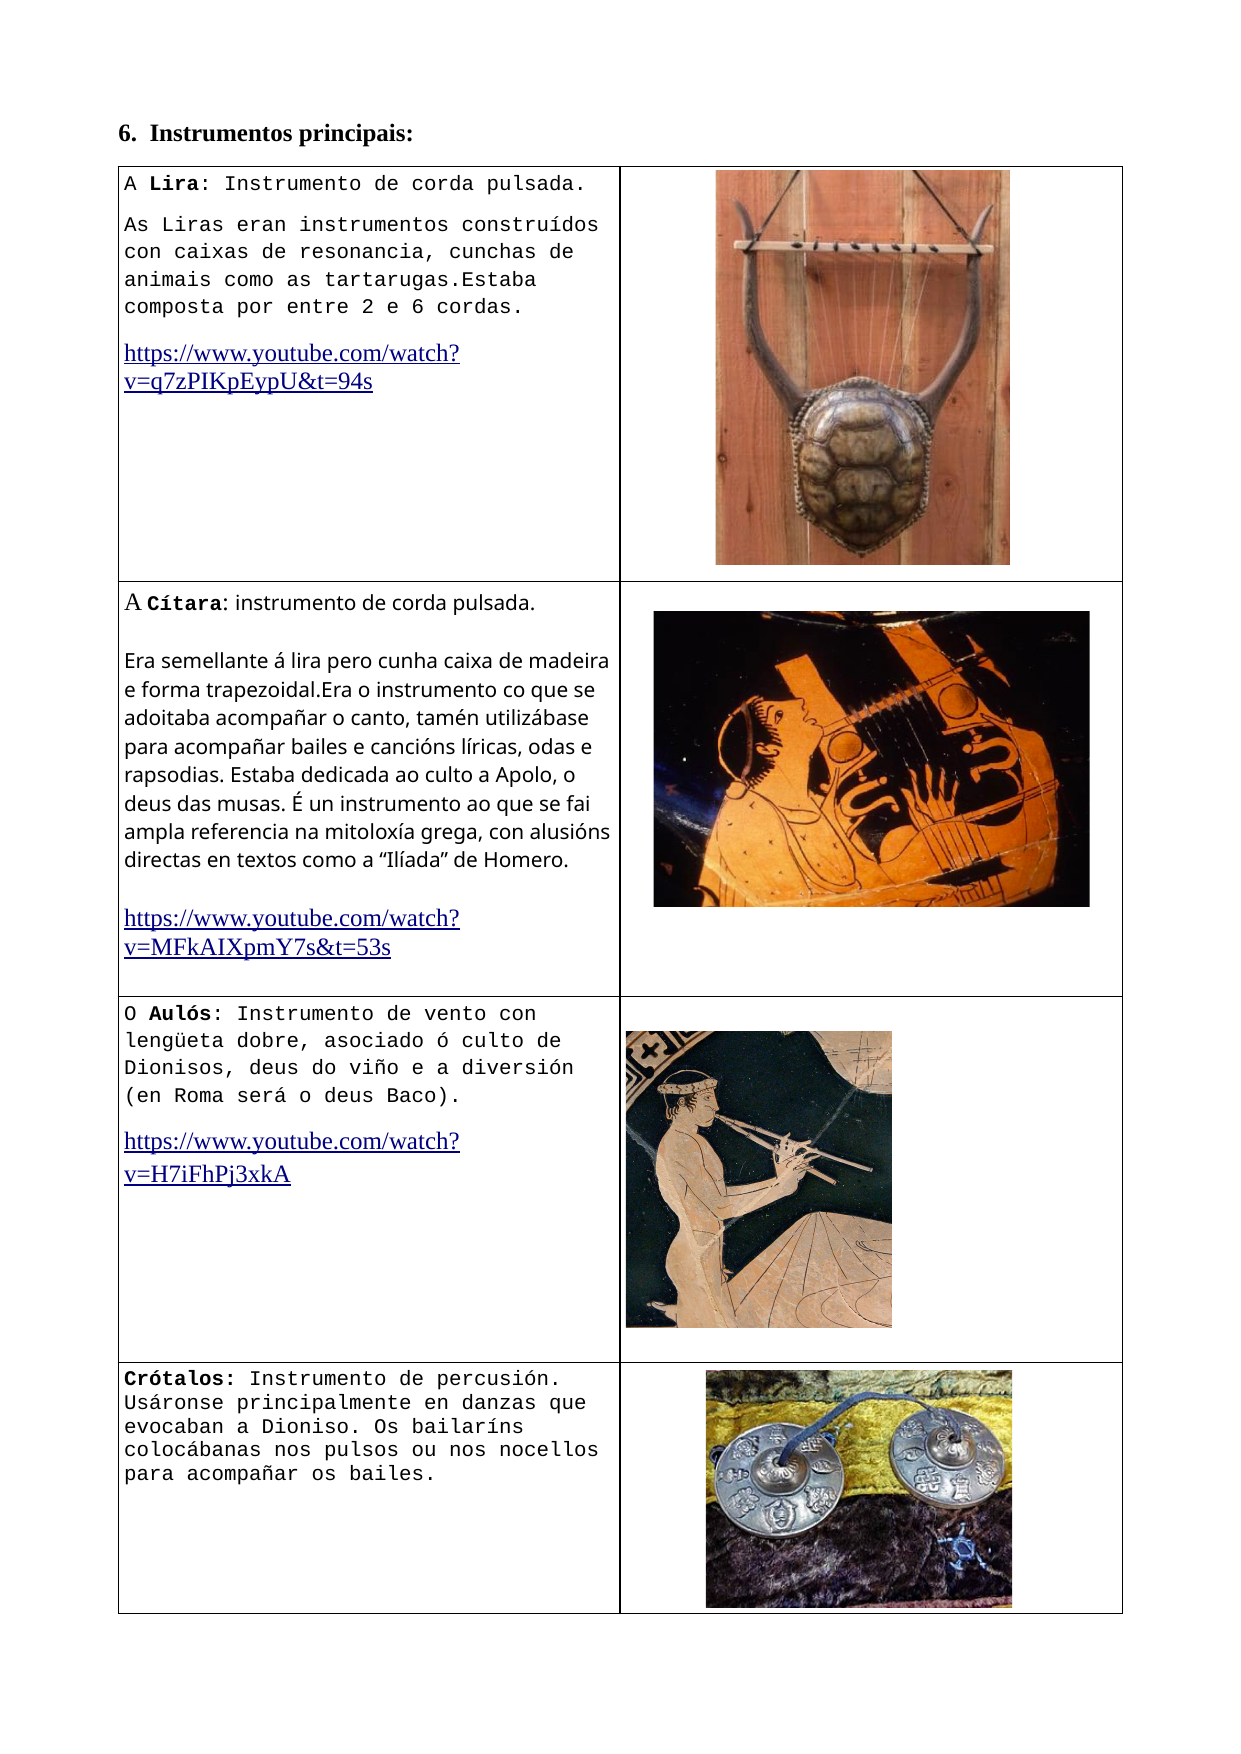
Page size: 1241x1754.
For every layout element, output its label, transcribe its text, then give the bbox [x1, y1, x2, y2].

table_header [621, 167, 1122, 581]
table_cell [621, 582, 1122, 996]
picture [625, 1031, 892, 1328]
table_cell A Cítara: instrumento de corda pulsada. Era semellante á lira pero cunha caixa de madeira e forma trapezoidal.Era o instrumento co que se adoitaba acompañar o canto, tamén utilizábase para acompañar bailes e cancións líricas, odas e rapsodias. Estaba dedicada ao culto a Apolo, o deus das musas. É un instrumento ao que se fai ampla referencia na mitoloxía grega, con alusións directas en textos como a “Ilíada” de Homero. https://www.youtube.com/watch?v=MFkAIXpmY7s&t=53s [119, 582, 619, 996]
picture [715, 170, 1010, 565]
table_cell [621, 997, 1122, 1362]
table_header A Lira: Instrumento de corda pulsada. As Liras eran instrumentos construídos con caixas de resonancia, cunchas de animais como as tartarugas.Estaba composta por entre 2 e 6 cordas. https://www.youtube.com/watch?v=q7zPIKpEypU&t=94s [119, 167, 619, 581]
picture [705, 1370, 1013, 1608]
table_cell Crótalos: Instrumento de percusión. Usáronse principalmente en danzas que evocaban a Dioniso. Os bailaríns colocábanas nos pulsos ou nos nocellos para acompañar os bailes. [119, 1363, 619, 1613]
text 6. Instrumentos principais: [118, 118, 1122, 147]
table_cell O Aulós: Instrumento de vento con lengüeta dobre, asociado ó culto de Dionisos, deus do viño e a diversión (en Roma será o deus Baco). https://www.youtube.com/watch?v=H7iFhPj3xkA [119, 997, 619, 1362]
picture [653, 611, 1090, 907]
table_cell [621, 1363, 1122, 1613]
